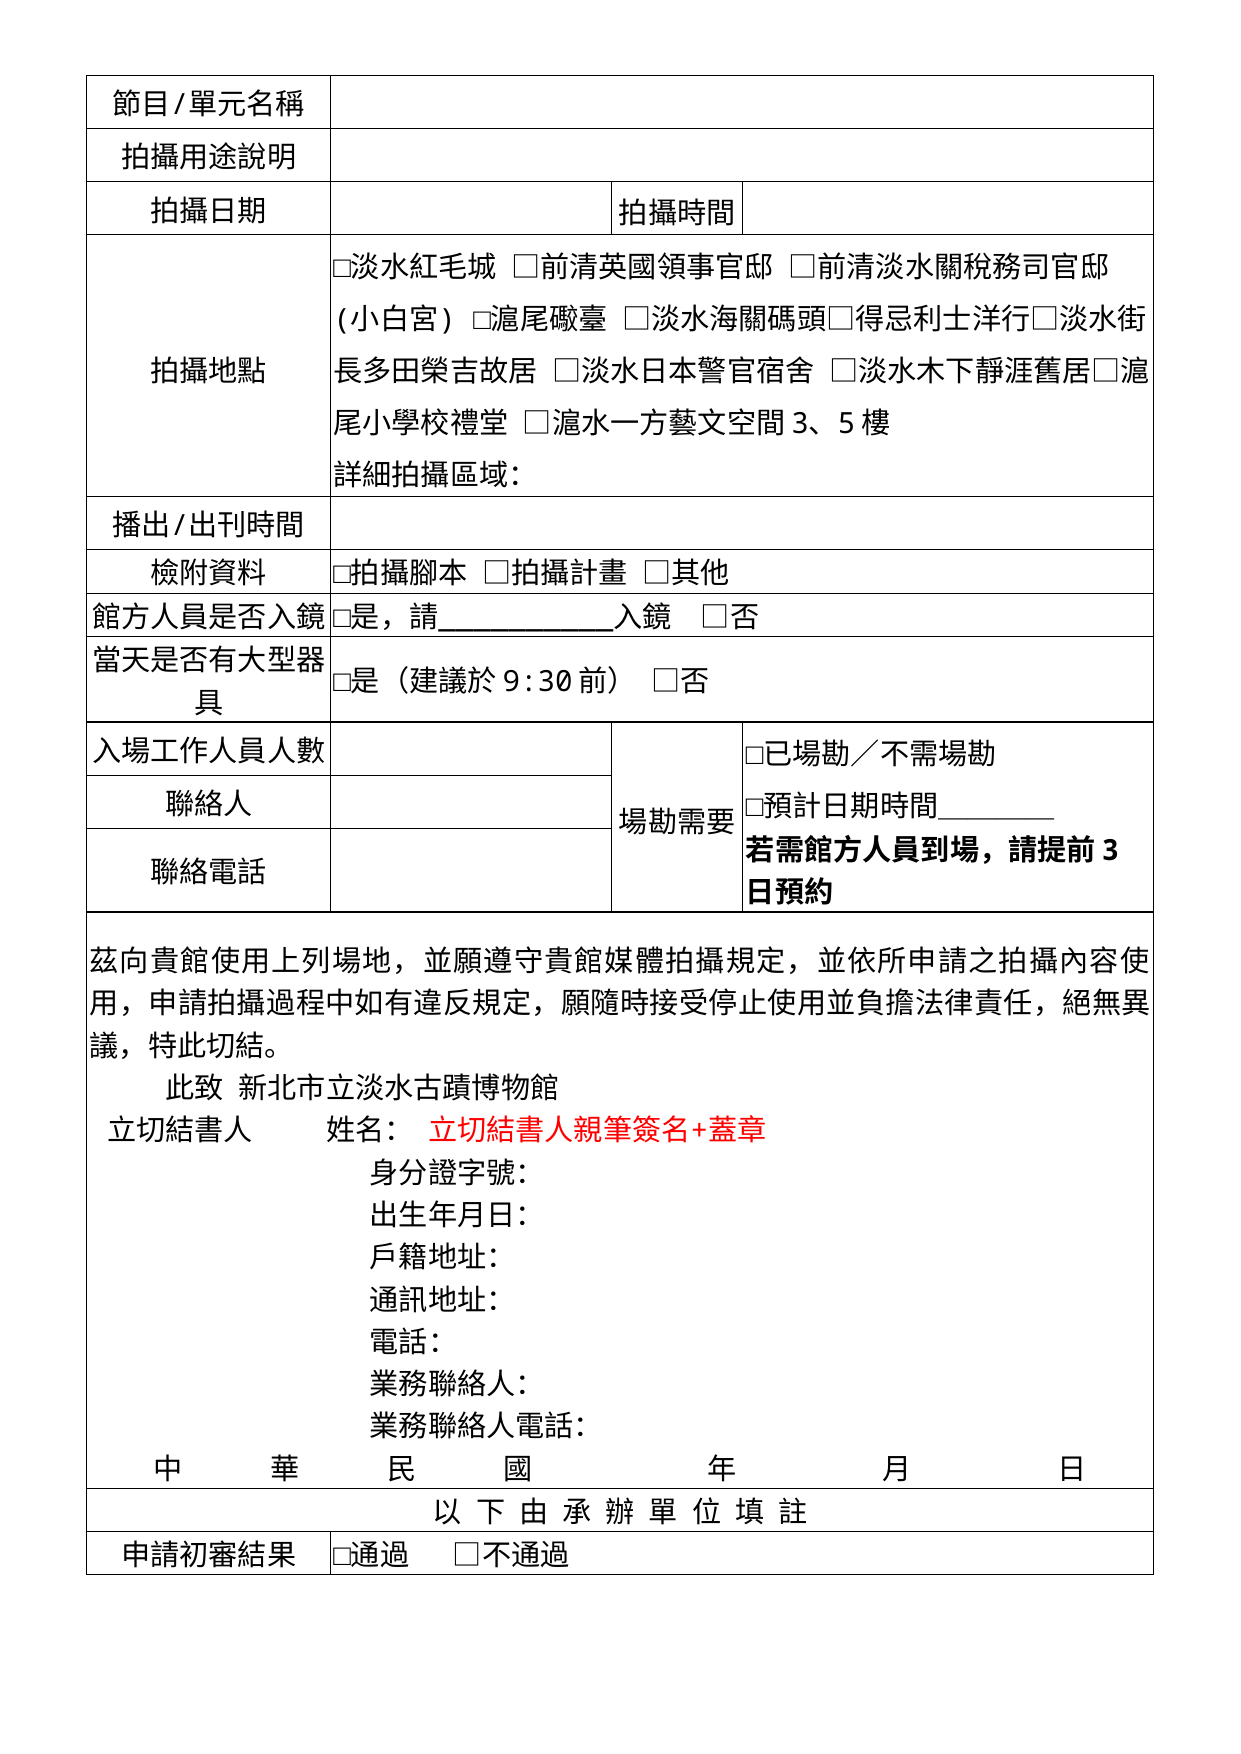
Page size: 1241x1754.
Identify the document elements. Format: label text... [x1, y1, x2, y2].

table_cell 聯絡電話 [87, 829, 330, 911]
table_cell □拍攝腳本 □拍攝計畫 □其他 [331, 550, 1153, 592]
table_cell 檢附資料 [87, 550, 330, 592]
table_cell □已場勘／不需場勘 □預計日期時間＿＿＿＿ 若需館方人員到場，請提前3日預約 [743, 723, 1153, 911]
table_cell [331, 723, 611, 774]
table_cell [743, 182, 1153, 234]
table_cell 聯絡人 [87, 776, 330, 828]
table_cell 節目/單元名稱 [87, 76, 330, 128]
table_cell [331, 829, 611, 911]
table_cell □通過 □不通過 [331, 1532, 1153, 1574]
table_cell [331, 497, 1153, 549]
table_cell [331, 76, 1153, 128]
table_cell □是（建議於9:30前） □否 [331, 637, 1153, 721]
table_cell 拍攝時間 [612, 182, 742, 234]
table_cell □淡水紅毛城 □前清英國領事官邸 □前清淡水關稅務司官邸(小白宮) □滬尾礮臺 □淡水海關碼頭□得忌利士洋行□淡水街長多田榮吉故居 □淡水日本警官宿舍 □淡水木下靜涯舊居□滬尾小學校禮堂 □滬水一方藝文空間3、5樓 詳細拍攝區域： [331, 235, 1153, 496]
table_cell 播出/出刊時間 [87, 497, 330, 549]
table_cell 拍攝日期 [87, 182, 330, 234]
table_cell 館方人員是否入鏡 [87, 594, 330, 636]
table_cell 茲向貴館使用上列場地，並願遵守貴館媒體拍攝規定，並依所申請之拍攝內容使用，申請拍攝過程中如有違反規定，願隨時接受停止使用並負擔法律責任，絕無異議，特此切結。 此致 新北市立淡水古蹟博物館 立切結書人 姓名： 立切結書人親筆簽名+蓋章 身分證字號： 出生年月日： 戶籍地址： 通訊地址： 電話： 業務聯絡人： 業務聯絡人電話： 中 華 民 國 年 月 日 [87, 913, 1153, 1487]
table_cell 拍攝用途說明 [87, 129, 330, 181]
table_cell 當天是否有大型器具 [87, 637, 330, 721]
table_cell 申請初審結果 [87, 1532, 330, 1574]
table_cell [331, 182, 611, 234]
table_cell 場勘需要 [612, 723, 742, 911]
table_cell 拍攝地點 [87, 235, 330, 496]
table_cell 入場工作人員人數 [87, 723, 330, 774]
table_cell □是，請__________入鏡 □否 [331, 594, 1153, 636]
table_cell [331, 129, 1153, 181]
table_cell [331, 776, 611, 828]
table_cell 以下由承辦單位填註 [87, 1489, 1153, 1531]
